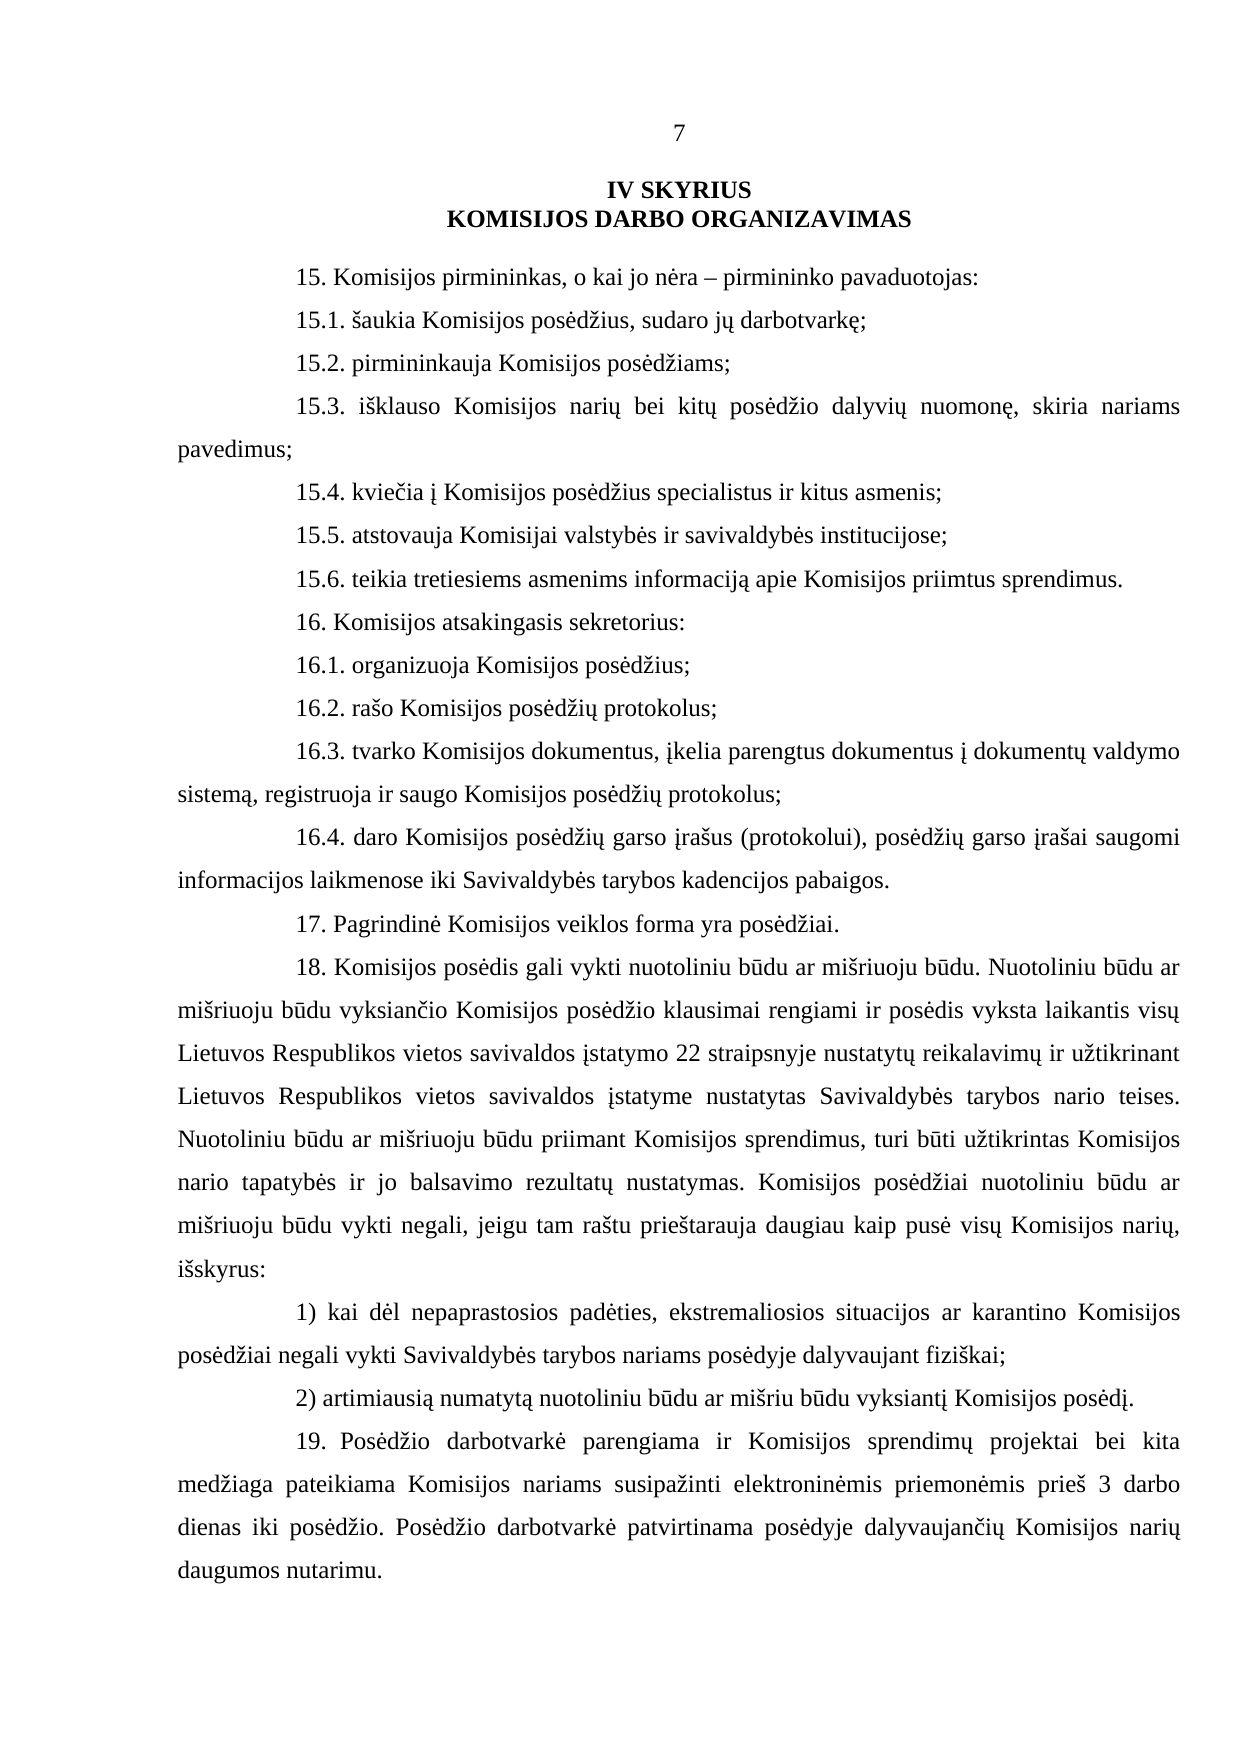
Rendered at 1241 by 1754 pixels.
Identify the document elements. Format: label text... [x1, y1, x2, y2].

text 15.1. šaukia Komisijos posėdžius, sudaro jų darbotvarkę; [177, 305, 1181, 334]
text 16.2. rašo Komisijos posėdžių protokolus; [177, 693, 1181, 722]
text 17. Pagrindinė Komisijos veiklos forma yra posėdžiai. [177, 909, 1181, 937]
text 1) kai dėl nepaprastosios padėties, ekstremaliosios situacijos ar karantino Komisijos posėdžiai negali vykti Savivaldybės tarybos nariams posėdyje dalyvaujant fiziškai; [177, 1297, 1181, 1369]
text 15. Komisijos pirmininkas, o kai jo nėra – pirmininko pavaduotojas: [177, 262, 1181, 291]
text 16.4. daro Komisijos posėdžių garso įrašus (protokolui), posėdžių garso įrašai saugomi informacijos laikmenose iki Savivaldybės tarybos kadencijos pabaigos. [177, 822, 1181, 894]
text 15.5. atstovauja Komisijai valstybės ir savivaldybės institucijose; [177, 521, 1181, 549]
subtitle IV SKYRIUS [177, 176, 1181, 204]
subtitle KOMISIJOS DARBO ORGANIZAVIMAS [177, 204, 1181, 233]
text 16. Komisijos atsakingasis sekretorius: [177, 607, 1181, 636]
text 16.1. organizuoja Komisijos posėdžius; [177, 650, 1181, 679]
text 15.2. pirmininkauja Komisijos posėdžiams; [177, 348, 1181, 377]
text 15.6. teikia tretiesiems asmenims informaciją apie Komisijos priimtus sprendimus. [177, 564, 1181, 592]
text 16.3. tvarko Komisijos dokumentus, įkelia parengtus dokumentus į dokumentų valdymo sistemą, registruoja ir saugo Komisijos posėdžių protokolus; [177, 736, 1181, 808]
text 15.3. išklauso Komisijos narių bei kitų posėdžio dalyvių nuomonę, skiria nariams pavedimus; [177, 391, 1181, 463]
text 19. Posėdžio darbotvarkė parengiama ir Komisijos sprendimų projektai bei kita medžiaga pateikiama Komisijos nariams susipažinti elektroninėmis priemonėmis prieš 3 darbo dienas iki posėdžio. Posėdžio darbotvarkė patvirtinama posėdyje dalyvaujančių Komisijos narių daugumos nutarimu. [177, 1426, 1181, 1584]
text 2) artimiausią numatytą nuotoliniu būdu ar mišriu būdu vyksiantį Komisijos posėdį. [177, 1383, 1181, 1412]
text 18. Komisijos posėdis gali vykti nuotoliniu būdu ar mišriuoju būdu. Nuotoliniu būdu ar mišriuoju būdu vyksiančio Komisijos posėdžio klausimai rengiami ir posėdis vyksta laikantis visų Lietuvos Respublikos vietos savivaldos įstatymo 22 straipsnyje nustatytų reikalavimų ir užtikrinant Lietuvos Respublikos vietos savivaldos įstatyme nustatytas Savivaldybės tarybos nario teises. Nuotoliniu būdu ar mišriuoju būdu priimant Komisijos sprendimus, turi būti užtikrintas Komisijos nario tapatybės ir jo balsavimo rezultatų nustatymas. Komisijos posėdžiai nuotoliniu būdu ar mišriuoju būdu vykti negali, jeigu tam raštu prieštarauja daugiau kaip pusė visų Komisijos narių, išskyrus: [177, 952, 1181, 1282]
text 15.4. kviečia į Komisijos posėdžius specialistus ir kitus asmenis; [177, 477, 1181, 506]
